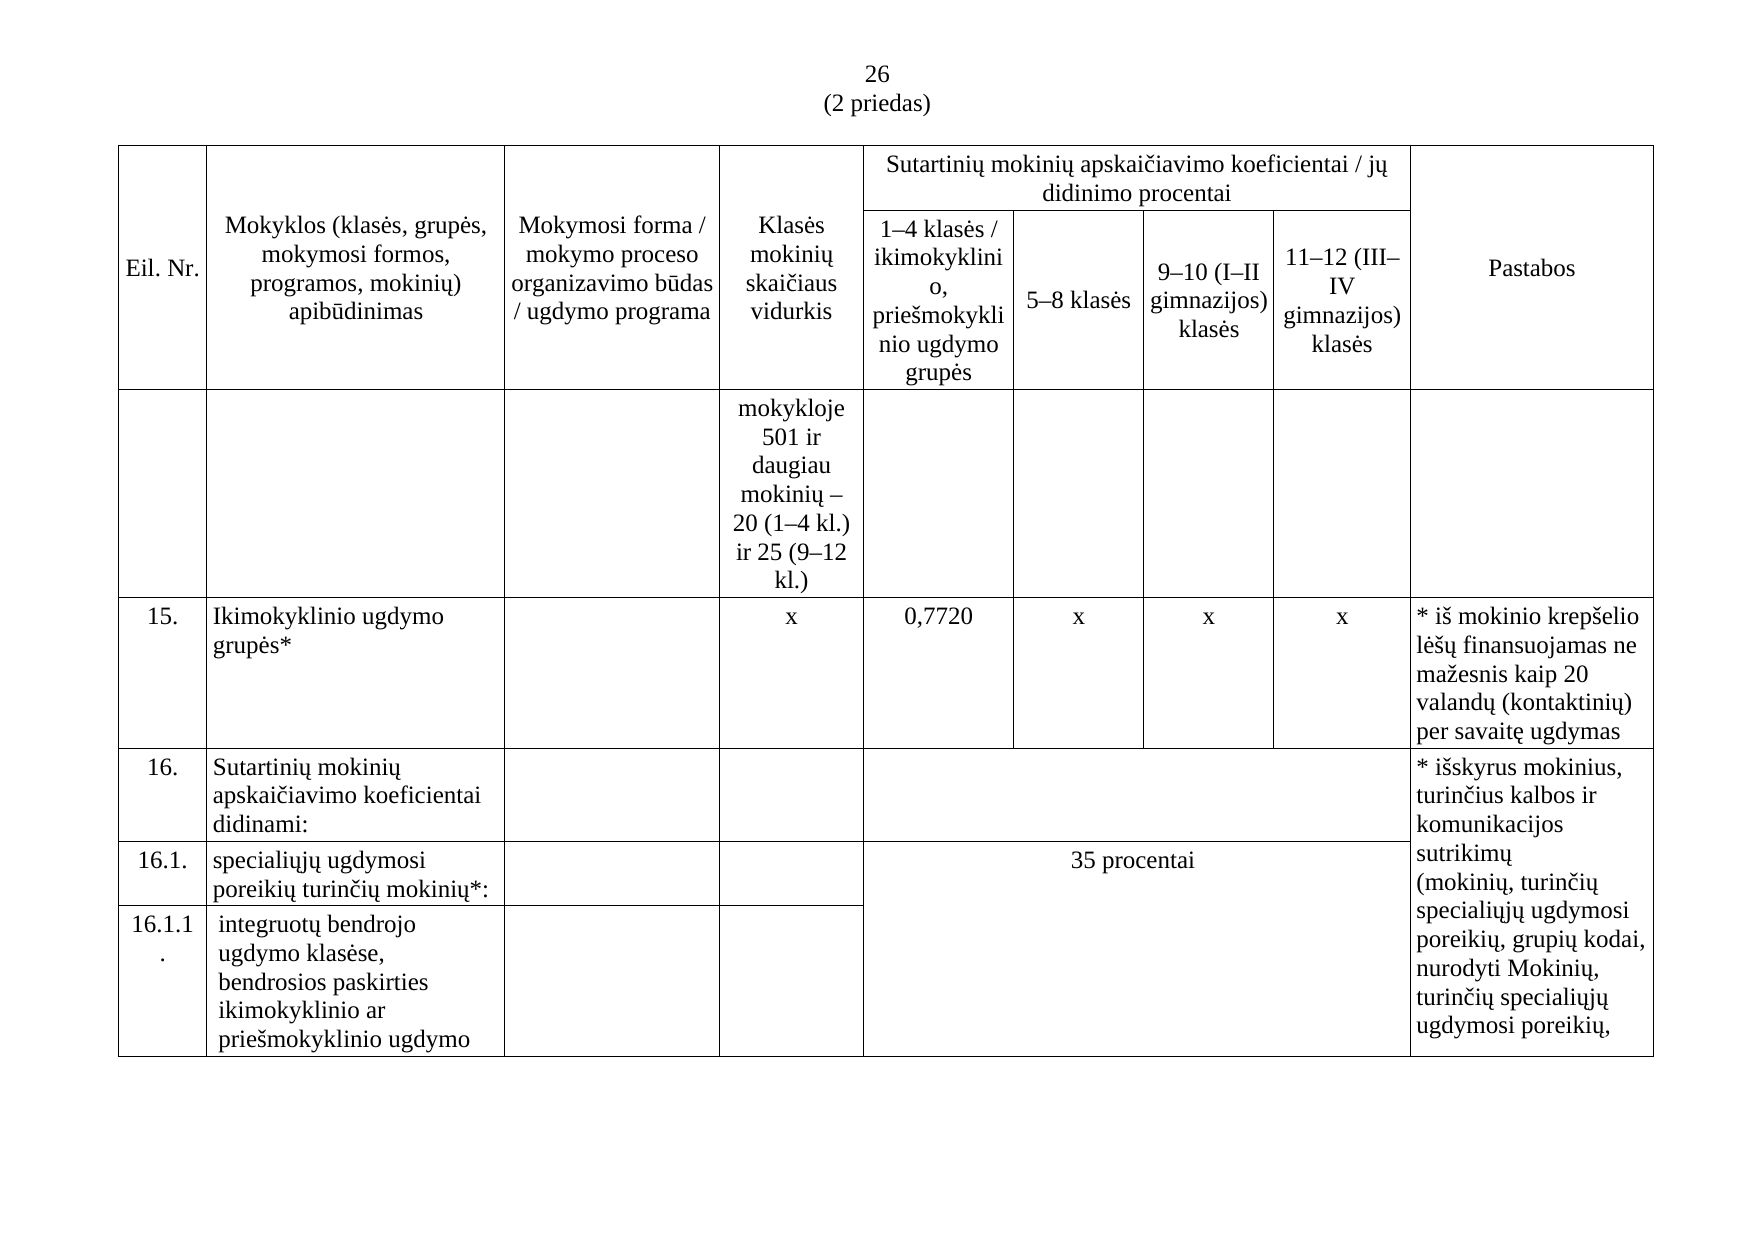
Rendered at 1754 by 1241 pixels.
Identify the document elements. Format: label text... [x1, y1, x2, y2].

table_cell 11–12 (III–IV gimnazijos) klasės [1274, 211, 1410, 389]
table_header Eil. Nr. [119, 146, 206, 389]
table_cell [505, 749, 719, 841]
table_cell 15. [119, 598, 206, 748]
table_cell 16.1.1. [119, 906, 206, 1056]
table_cell specialiųjų ugdymosi poreikių turinčių mokinių*: [207, 842, 504, 905]
table_cell Ikimokyklinio ugdymo grupės* [207, 598, 504, 748]
table_cell [864, 842, 930, 1056]
table_cell 16. [119, 749, 206, 841]
table_cell [119, 390, 206, 597]
table_cell mokykloje 501 ir daugiau mokinių – 20 (1–4 kl.) ir 25 (9–12 kl.) [720, 390, 863, 597]
table_cell [1335, 842, 1375, 1056]
table_cell [720, 842, 863, 905]
table_cell x [1274, 598, 1410, 748]
table_cell [1144, 390, 1273, 597]
table_header Klasės mokinių skaičiaus vidurkis [720, 146, 863, 389]
table_cell 16.1. [119, 842, 206, 905]
table_cell [505, 842, 719, 905]
table_cell 35 procentai [930, 842, 1335, 1056]
table_cell [930, 749, 1335, 841]
table_cell [1335, 749, 1375, 841]
table_cell [1014, 390, 1143, 597]
table_cell integruotų bendrojo ugdymo klasėse, bendrosios paskirties ikimokyklinio ar priešmokyklinio ugdymo [207, 906, 504, 1056]
table_cell 5–8 klasės [1014, 211, 1143, 389]
table_cell x [720, 598, 863, 748]
table_cell [1274, 390, 1410, 597]
table_header Mokymosi forma / mokymo proceso organizavimo būdas / ugdymo programa [505, 146, 719, 389]
table_cell x [1014, 598, 1143, 748]
table_cell [1411, 390, 1653, 597]
table_cell 9–10 (I–II gimnazijos) klasės [1144, 211, 1273, 389]
table_cell [207, 390, 504, 597]
table_cell * išskyrus mokinius, turinčius kalbos ir komunikacijos sutrikimų (mokinių, turinčių specialiųjų ugdymosi poreikių, grupių kodai, nurodyti Mokinių, turinčių specialiųjų ugdymosi poreikių, [1411, 749, 1653, 1056]
table_cell [505, 390, 719, 597]
table_cell [864, 390, 1013, 597]
table_cell [505, 598, 719, 748]
table_cell 1–4 klasės / ikimokyklinio, priešmokyklinio ugdymo grupės [864, 211, 1013, 389]
table_cell Sutartinių mokinių apskaičiavimo koeficientai didinami: [207, 749, 504, 841]
table_cell [864, 749, 930, 841]
table_header Pastabos [1411, 146, 1653, 389]
table_cell x [1144, 598, 1273, 748]
table_header Sutartinių mokinių apskaičiavimo koeficientai / jų didinimo procentai [864, 146, 1410, 210]
table_cell [720, 906, 863, 1056]
table_cell [720, 749, 863, 841]
table_header Mokyklos (klasės, grupės, mokymosi formos, programos, mokinių) apibūdinimas [207, 146, 504, 389]
table_cell [1375, 842, 1410, 1056]
table_cell [1375, 749, 1410, 841]
table_cell 0,7720 [864, 598, 1013, 748]
table_cell * iš mokinio krepšelio lėšų finansuojamas ne mažesnis kaip 20 valandų (kontaktinių) per savaitę ugdymas [1411, 598, 1653, 748]
table_cell [505, 906, 719, 1056]
